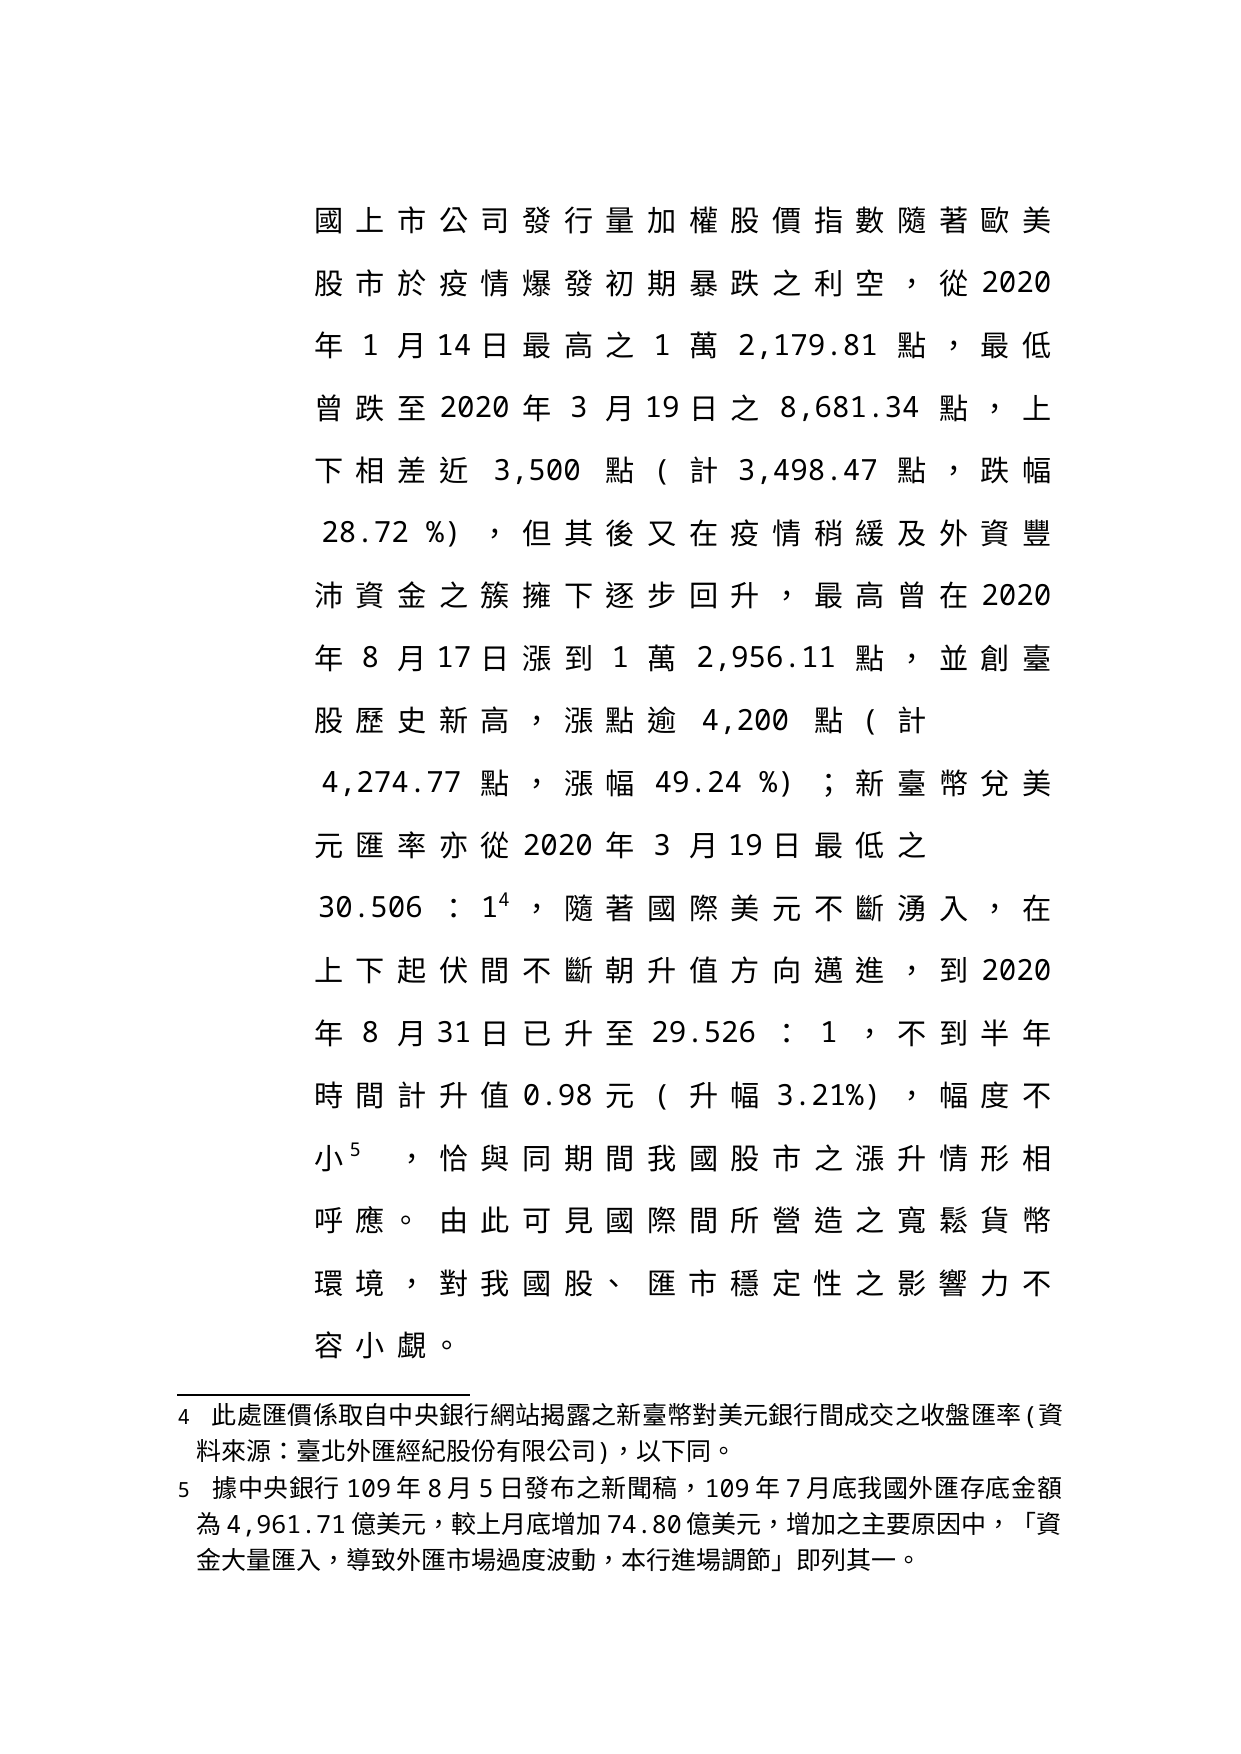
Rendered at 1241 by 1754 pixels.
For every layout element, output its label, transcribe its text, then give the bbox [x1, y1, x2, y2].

text 據中央銀行109年8月5日發布之新聞稿，109年7月底我國外匯存底金額為4,961.71億美元，較上月底增加74.80億美元，增加之主要原因中，「資金大量匯入，導致外匯市場過度波動，本行進場調節」即列其一。 [177, 1468, 1063, 1577]
text 國上市公司發行量加權股價指數隨著歐美股市於疫情爆發初期暴跌之利空，從2020年1月14日最高之1萬2,179.81點，最低曾跌至2020年3月19日之8,681.34點，上下相差近3,500點(計3,498.47點，跌幅28.72 %)，但其後又在疫情稍緩及外資豐沛資金之簇擁下逐步回升，最高曾在2020年8月17日漲到1萬2,956.11點，並創臺股歷史新高，漲點逾4,200點(計4,274.77點，漲幅49.24 %)；新臺幣兌美元匯率亦從2020年3月19日最低之30.506：1，隨著國際美元不斷湧入，在上下起伏間不斷朝升值方向邁進，到2020年8月31日已升至29.526：1，不到半年時間計升值0.98元(升幅3.21%)，幅度不小，恰與同期間我國股市之漲升情形相呼應。由此可見國際間所營造之寬鬆貨幣環境，對我國股、匯市穩定性之影響力不容小覷。 [271, 177, 1058, 1365]
text 此處匯價係取自中央銀行網站揭露之新臺幣對美元銀行間成交之收盤匯率(資料來源：臺北外匯經紀股份有限公司)，以下同。 [177, 1396, 1063, 1468]
